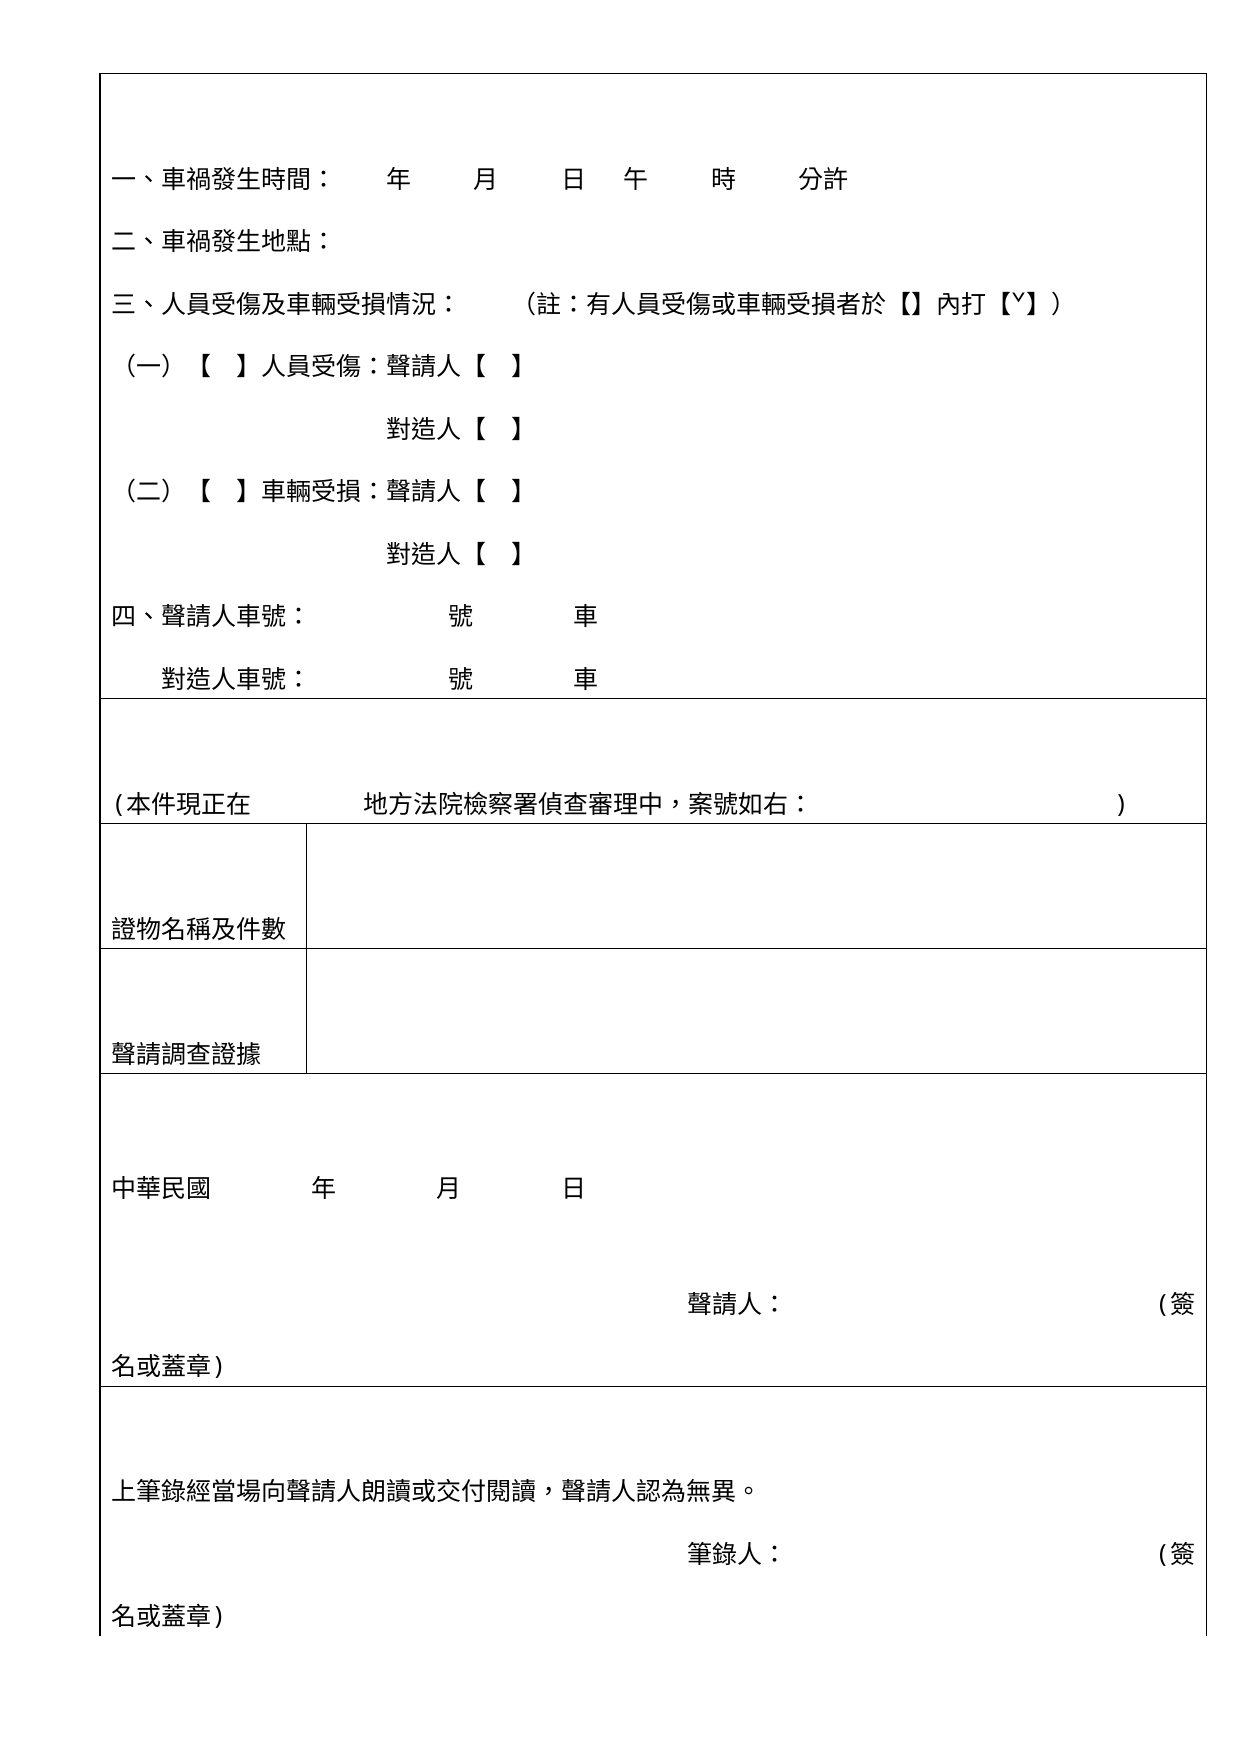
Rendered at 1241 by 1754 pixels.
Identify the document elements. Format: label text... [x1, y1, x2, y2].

table_cell [307, 824, 1206, 948]
table_cell 上筆錄經當場向聲請人朗讀或交付閱讀，聲請人認為無異。 [101, 1387, 1206, 1511]
table_cell 筆錄人： (簽名或蓋章) [101, 1511, 1206, 1636]
table_cell 證物名稱及件數 [101, 824, 306, 948]
table_cell 此致 貢寮區公所調解委員會 [101, 1074, 1206, 1115]
table_cell 聲請人： (簽名或蓋章) [101, 1208, 1206, 1386]
table_cell [307, 949, 1206, 1073]
table_cell 聲請調查證據 [101, 949, 306, 1073]
table_cell 一、車禍發生時間： 年 月 日 午 時 分許 二、車禍發生地點： 三、人員受傷及車輛受損情況： （註：有人員受傷或車輛受損者於【】內打【ˇ】） （一）【 】人員受傷：聲請人【 】 對造人【 】 （二）【 】車輛受損：聲請人【 】 對造人【 】 四、聲請人車號： 號 車 對造人車號： 號 車 [101, 74, 1206, 698]
table_cell 中華民國 年 月 日 [101, 1115, 1206, 1208]
table_cell (本件現正在 地方法院檢察署偵查審理中，案號如右： ) [101, 699, 1206, 823]
